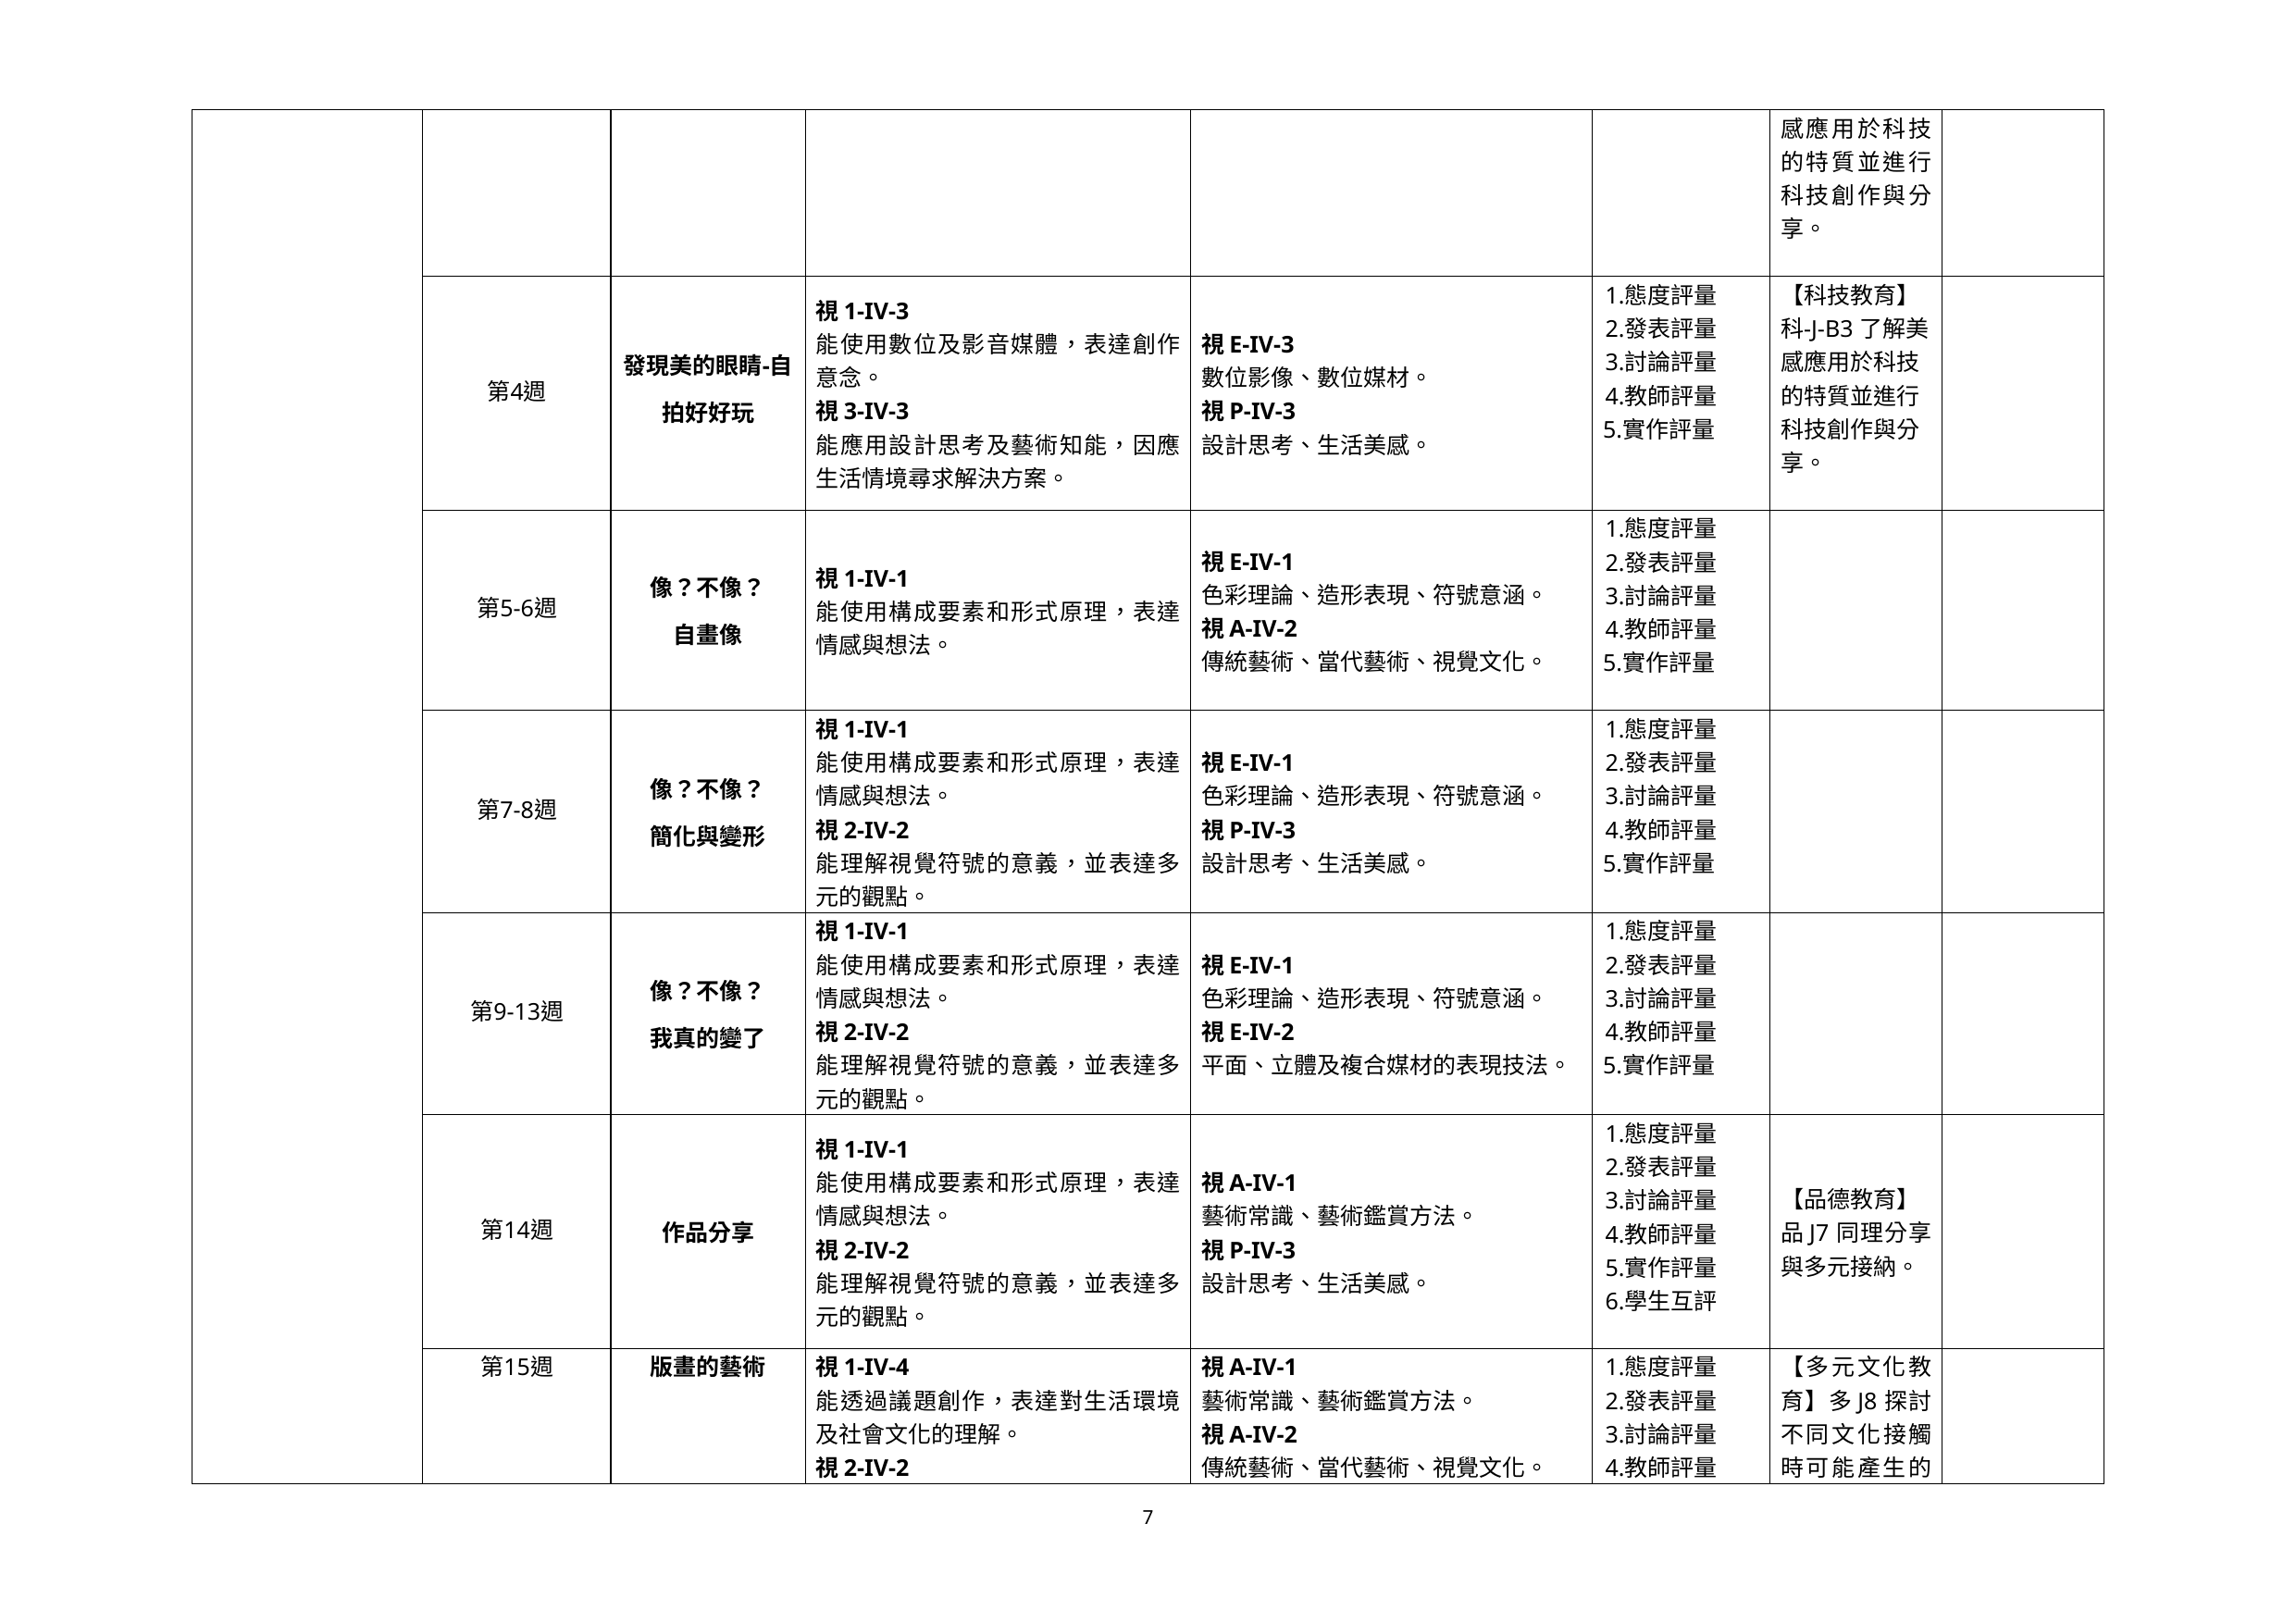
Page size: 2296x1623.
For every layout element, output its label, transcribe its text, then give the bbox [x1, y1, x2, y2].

table_cell 視E-IV-1 色彩理論、造形表現、符號意涵。 視P-IV-3 設計思考、生活美感。 [1191, 711, 1592, 912]
table_cell 視E-IV-3 數位影像、數位媒材。 視P-IV-3 設計思考、生活美感。 [1191, 277, 1592, 510]
table_cell [1942, 1349, 2104, 1483]
table_cell 視1-IV-1 能使用構成要素和形式原理，表達情感與想法。 視2-IV-2 能理解視覺符號的意義，並表達多元的觀點。 [806, 1115, 1190, 1348]
table_cell 視A-IV-1 藝術常識、藝術鑑賞方法。 視A-IV-2 傳統藝術、當代藝術、視覺文化。 [1191, 1349, 1592, 1483]
table_cell 作品分享 [612, 1115, 805, 1348]
table_cell [1770, 711, 1942, 912]
table_cell [1770, 511, 1942, 710]
table_cell 【科技教育】 科-J-B3 了解美感應用於科技的特質並進行科技創作與分享。 [1770, 277, 1942, 510]
table_cell 視1-IV-1 能使用構成要素和形式原理，表達情感與想法。 視2-IV-2 能理解視覺符號的意義，並表達多元的觀點。 [806, 711, 1190, 912]
table_cell 像？不像？ 簡化與變形 [612, 711, 805, 912]
table_cell [1942, 511, 2104, 710]
table_cell 視E-IV-1 色彩理論、造形表現、符號意涵。 視A-IV-2 傳統藝術、當代藝術、視覺文化。 [1191, 511, 1592, 710]
table_cell 【品德教育】 品J7 同理分享與多元接納。 [1770, 1115, 1942, 1348]
table_cell [192, 110, 422, 1483]
table_cell [423, 110, 610, 276]
table_cell 第7-8週 [423, 711, 610, 912]
table_cell 發現美的眼睛-自拍好好玩 [612, 277, 805, 510]
table_cell 視1-IV-4 能透過議題創作，表達對生活環境及社會文化的理解。 視2-IV-2 [806, 1349, 1190, 1483]
table_cell 第14週 [423, 1115, 610, 1348]
table_cell 視A-IV-1 藝術常識、藝術鑑賞方法。 視P-IV-3 設計思考、生活美感。 [1191, 1115, 1592, 1348]
table_cell [1942, 913, 2104, 1114]
table_cell [1593, 110, 1769, 276]
table_cell [1942, 711, 2104, 912]
table_cell [1942, 110, 2104, 276]
table_cell 像？不像？ 自畫像 [612, 511, 805, 710]
table_cell 第5-6週 [423, 511, 610, 710]
table_cell 視E-IV-1 色彩理論、造形表現、符號意涵。 視E-IV-2 平面、立體及複合媒材的表現技法。 [1191, 913, 1592, 1114]
table_cell [612, 110, 805, 276]
table_cell 1.態度評量 2.發表評量 3.討論評量 4.教師評量 5.實作評量 [1593, 277, 1769, 510]
table_cell 第9-13週 [423, 913, 610, 1114]
table_cell 版畫的藝術 [612, 1349, 805, 1483]
table_cell 視1-IV-1 能使用構成要素和形式原理，表達情感與想法。 [806, 511, 1190, 710]
table_cell 視1-IV-1 能使用構成要素和形式原理，表達情感與想法。 視2-IV-2 能理解視覺符號的意義，並表達多元的觀點。 [806, 913, 1190, 1114]
table_cell 第15週 [423, 1349, 610, 1483]
table_cell 1.態度評量 2.發表評量 3.討論評量 4.教師評量 [1593, 1349, 1769, 1483]
table_cell 1.態度評量 2.發表評量 3.討論評量 4.教師評量 5.實作評量 [1593, 913, 1769, 1114]
table_cell 【多元文化教育】多J8 探討不同文化接觸時可能產生的 [1770, 1349, 1942, 1483]
table_cell 1.態度評量 2.發表評量 3.討論評量 4.教師評量 5.實作評量 6.學生互評 [1593, 1115, 1769, 1348]
table_cell [1942, 1115, 2104, 1348]
table_cell 像？不像？ 我真的變了 [612, 913, 805, 1114]
table_cell [1942, 277, 2104, 510]
table_cell 1.態度評量 2.發表評量 3.討論評量 4.教師評量 5.實作評量 [1593, 711, 1769, 912]
table_cell [1770, 913, 1942, 1114]
table_cell [806, 110, 1190, 276]
table_cell [1191, 110, 1592, 276]
table_cell 第4週 [423, 277, 610, 510]
table_cell 視1-IV-3 能使用數位及影音媒體，表達創作意念。 視3-IV-3 能應用設計思考及藝術知能，因應生活情境尋求解決方案。 [806, 277, 1190, 510]
table_cell 感應用於科技的特質並進行科技創作與分享。 [1770, 110, 1942, 276]
table_cell 1.態度評量 2.發表評量 3.討論評量 4.教師評量 5.實作評量 [1593, 511, 1769, 710]
